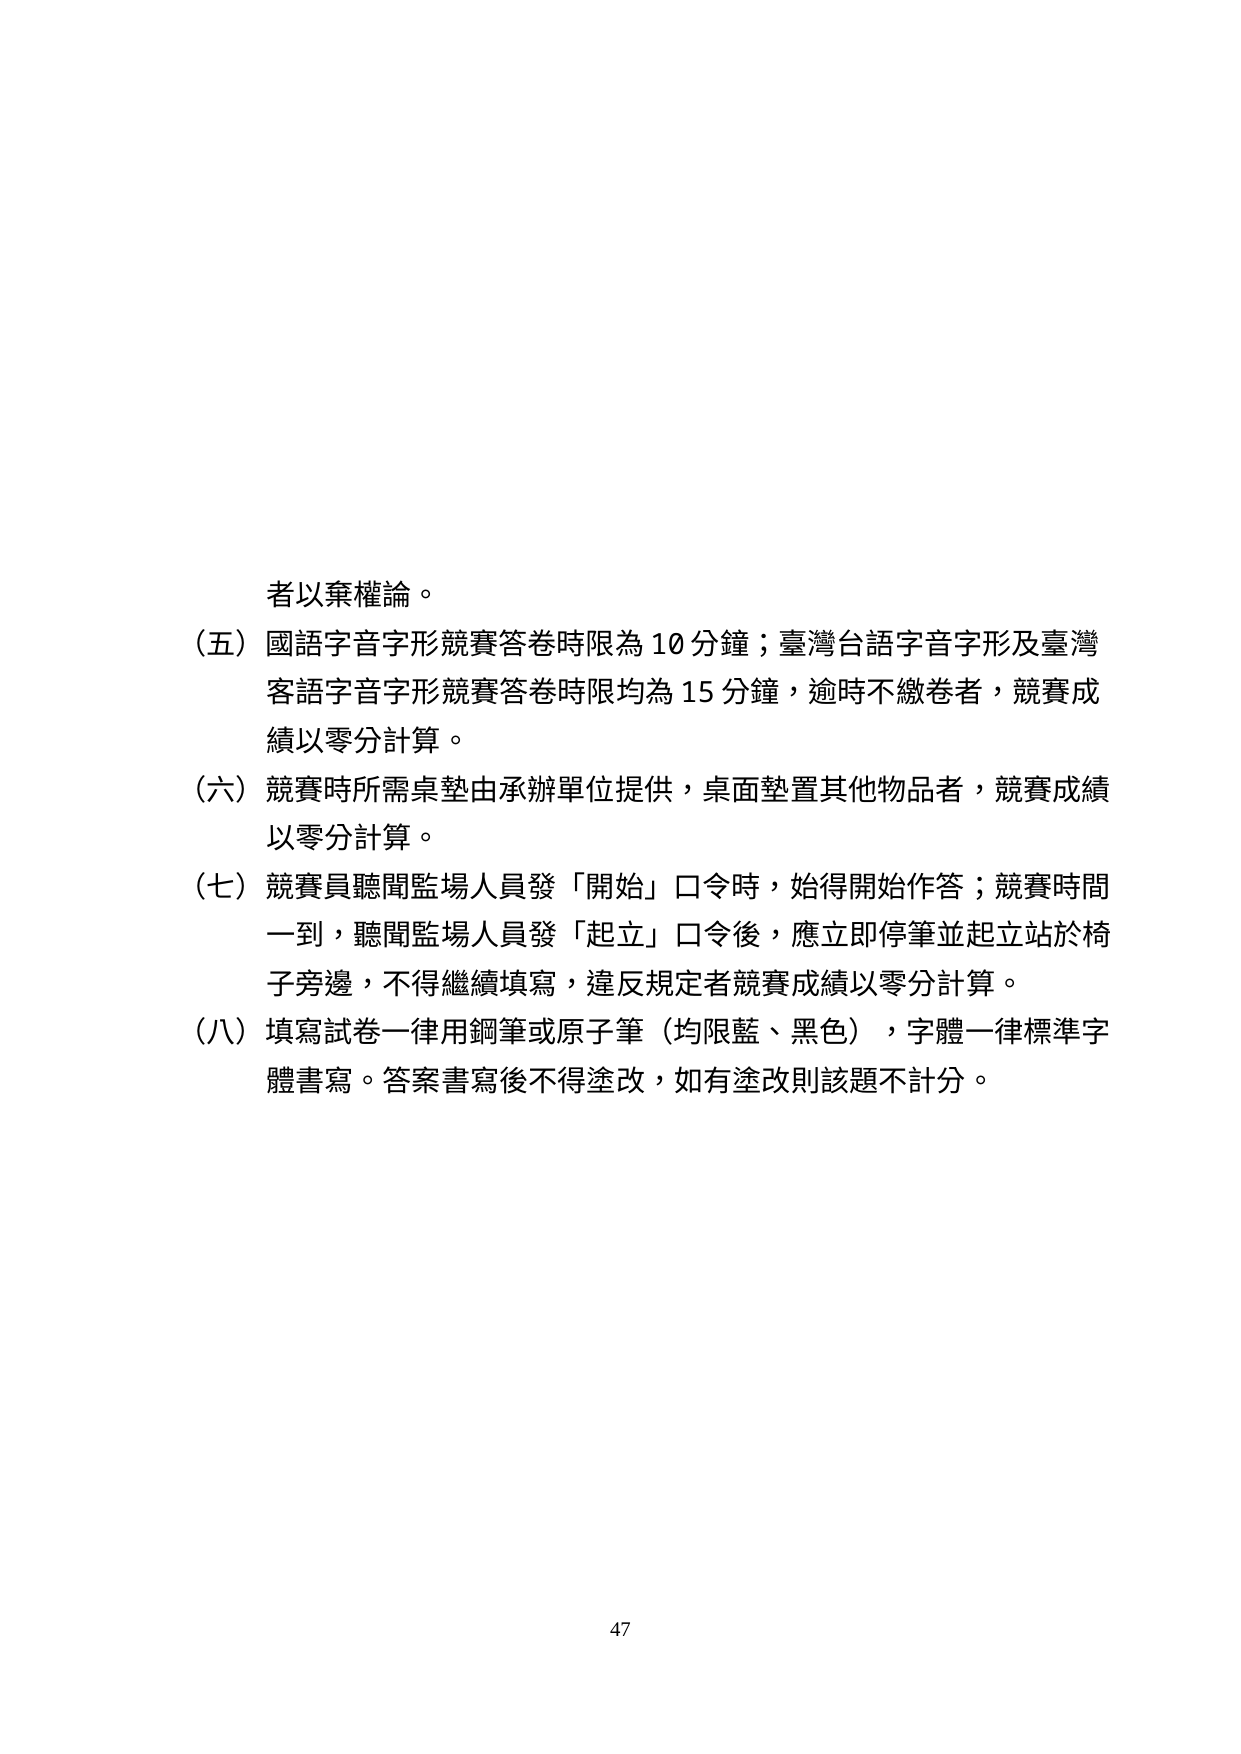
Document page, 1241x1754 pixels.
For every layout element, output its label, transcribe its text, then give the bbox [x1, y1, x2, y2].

text （八）填寫試卷一律用鋼筆或原子筆（均限藍、黑色），字體一律標準字體書寫。答案書寫後不得塗改，如有塗改則該題不計分。 [177, 1009, 1122, 1099]
text （七）競賽員聽聞監場人員發「開始」口令時，始得開始作答；競賽時間一到，聽聞監場人員發「起立」口令後，應立即停筆並起立站於椅子旁邊，不得繼續填寫，違反規定者競賽成績以零分計算。 [177, 863, 1122, 1002]
text （六）競賽時所需桌墊由承辦單位提供，桌面墊置其他物品者，競賽成績以零分計算。 [177, 766, 1122, 857]
text （五）國語字音字形競賽答卷時限為10分鐘；臺灣台語字音字形及臺灣客語字音字形競賽答卷時限均為15分鐘，逾時不繳卷者，競賽成績以零分計算。 [177, 620, 1122, 760]
text 者以棄權論。 [177, 572, 1122, 614]
